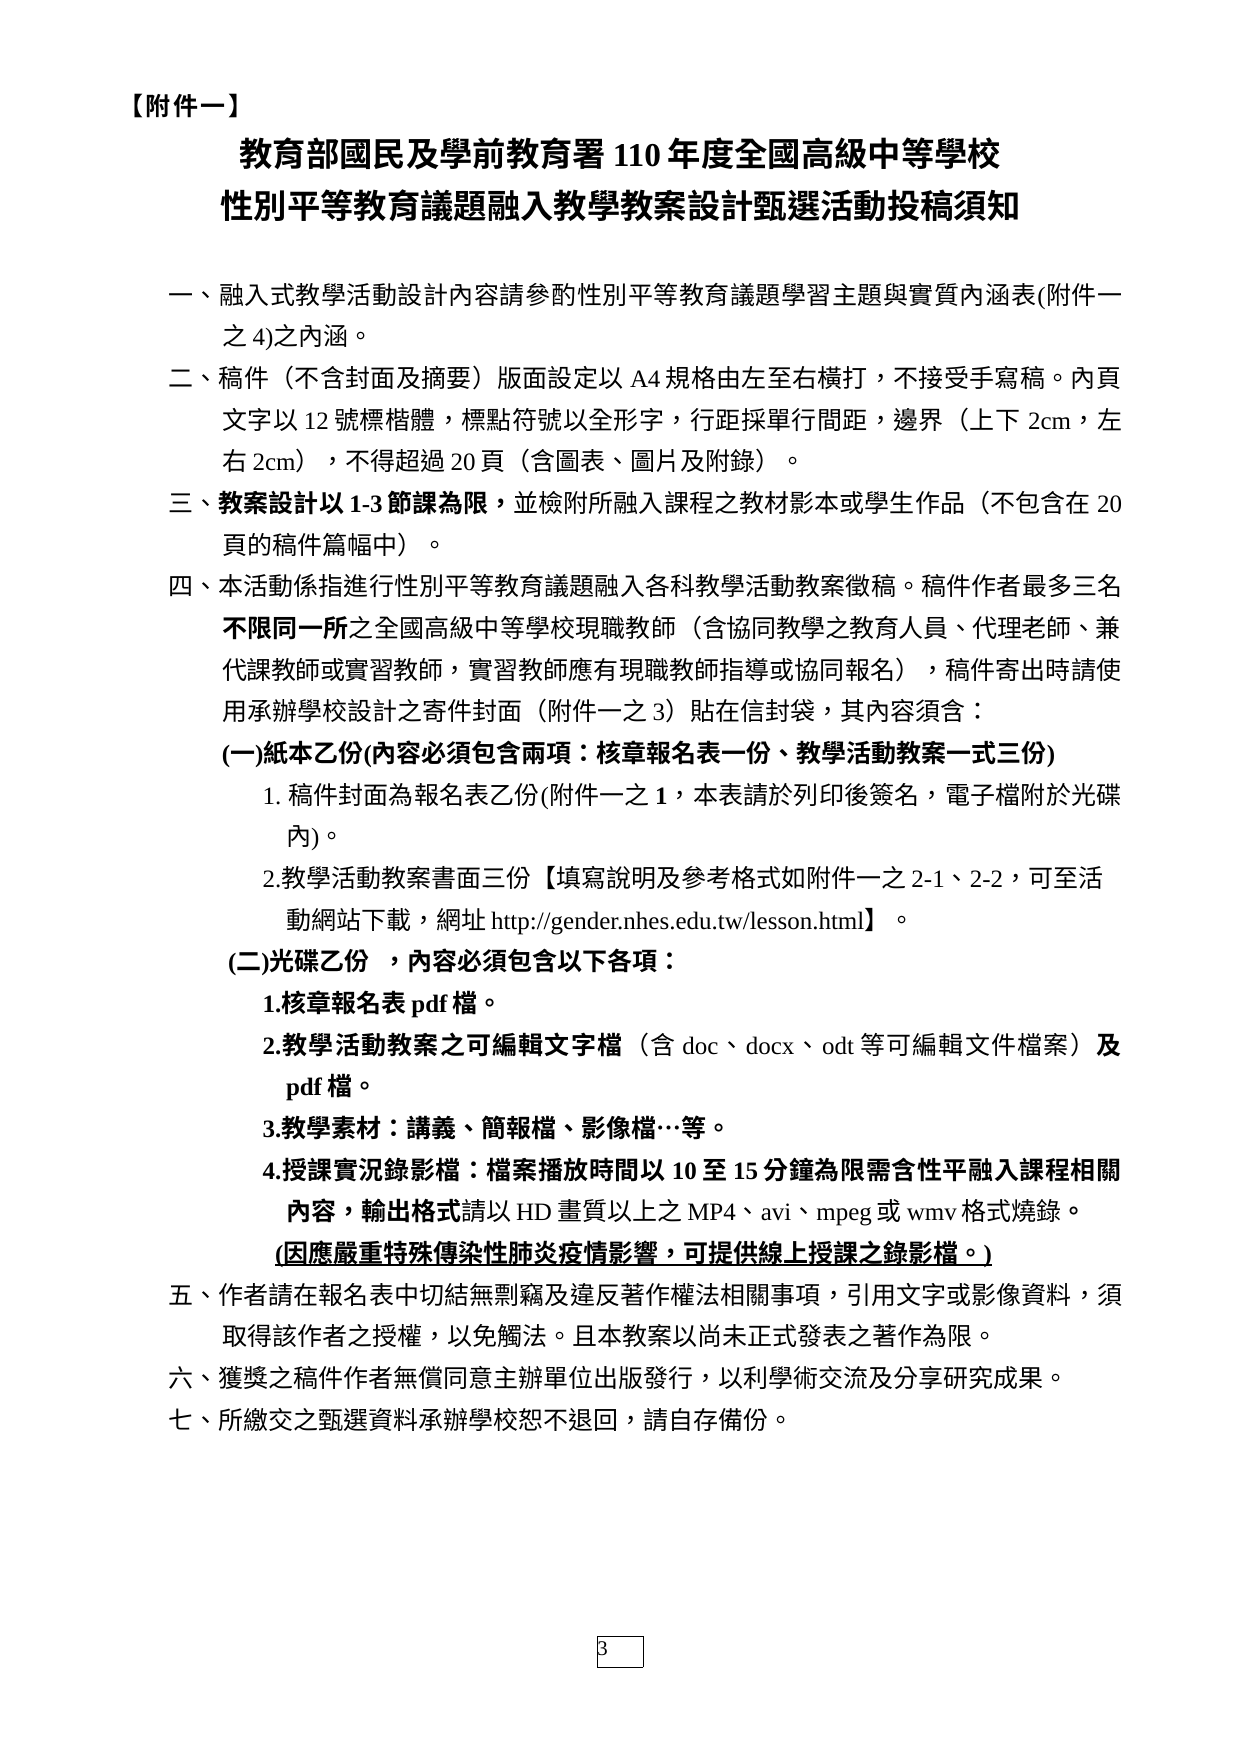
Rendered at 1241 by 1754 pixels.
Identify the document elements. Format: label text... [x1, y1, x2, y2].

text 2.教學活動教案之可編輯文字檔（含doc、docx、odt等可編輯文件檔案）及pdf檔。 [262, 1021, 1122, 1104]
text 三、教案設計以1-3節課為限，並檢附所融入課程之教材影本或學生作品（不包含在20頁的稿件篇幅中）。 [168, 479, 1122, 562]
text 六、獲獎之稿件作者無償同意主辦單位出版發行，以利學術交流及分享研究成果。 [168, 1354, 1122, 1396]
text 性別平等教育議題融入教學教案設計甄選活動投稿須知 [118, 177, 1122, 229]
text 4.授課實況錄影檔：檔案播放時間以10至15分鐘為限需含性平融入課程相關內容，輸出格式請以HD畫質以上之MP4、avi、mpeg或wmv格式燒錄。 [262, 1146, 1122, 1229]
text 1.核章報名表pdf檔。 [262, 979, 1122, 1021]
text 2.教學活動教案書面三份【填寫說明及參考格式如附件一之2-1、2-2，可至活動網站下載，網址http://gender.nhes.edu.tw/lesson.html】。 [262, 854, 1122, 937]
text (二)光碟乙份 ，內容必須包含以下各項： [222, 937, 1122, 979]
text 【附件一】 [118, 75, 1122, 125]
text (一)紙本乙份(內容必須包含兩項：核章報名表一份、教學活動教案一式三份) [222, 729, 1122, 771]
text 七、所繳交之甄選資料承辦學校恕不退回，請自存備份。 [168, 1396, 1122, 1437]
text 教育部國民及學前教育署110年度全國高級中等學校 [118, 125, 1122, 177]
text 3.教學素材：講義、簡報檔、影像檔…等。 [262, 1104, 1122, 1146]
text (因應嚴重特殊傳染性肺炎疫情影響，可提供線上授課之錄影檔。) [262, 1229, 1122, 1271]
text 四、本活動係指進行性別平等教育議題融入各科教學活動教案徵稿。稿件作者最多三名不限同一所之全國高級中等學校現職教師（含協同教學之教育人員、代理老師、兼代課教師或實習教師，實習教師應有現職教師指導或協同報名），稿件寄出時請使用承辦學校設計之寄件封面（附件一之3）貼在信封袋，其內容須含： [168, 562, 1122, 729]
text 一、融入式教學活動設計內容請參酌性別平等教育議題學習主題與實質內涵表(附件一之4)之內涵。 [168, 271, 1122, 354]
text 五、作者請在報名表中切結無剽竊及違反著作權法相關事項，引用文字或影像資料，須取得該作者之授權，以免觸法。且本教案以尚未正式發表之著作為限。 [168, 1271, 1122, 1354]
text 1. 稿件封面為報名表乙份(附件一之1，本表請於列印後簽名，電子檔附於光碟內)。 [262, 771, 1122, 854]
text 二、稿件（不含封面及摘要）版面設定以A4規格由左至右橫打，不接受手寫稿。內頁文字以12號標楷體，標點符號以全形字，行距採單行間距，邊界（上下2cm，左右2cm），不得超過20頁（含圖表、圖片及附錄）。 [168, 354, 1122, 479]
